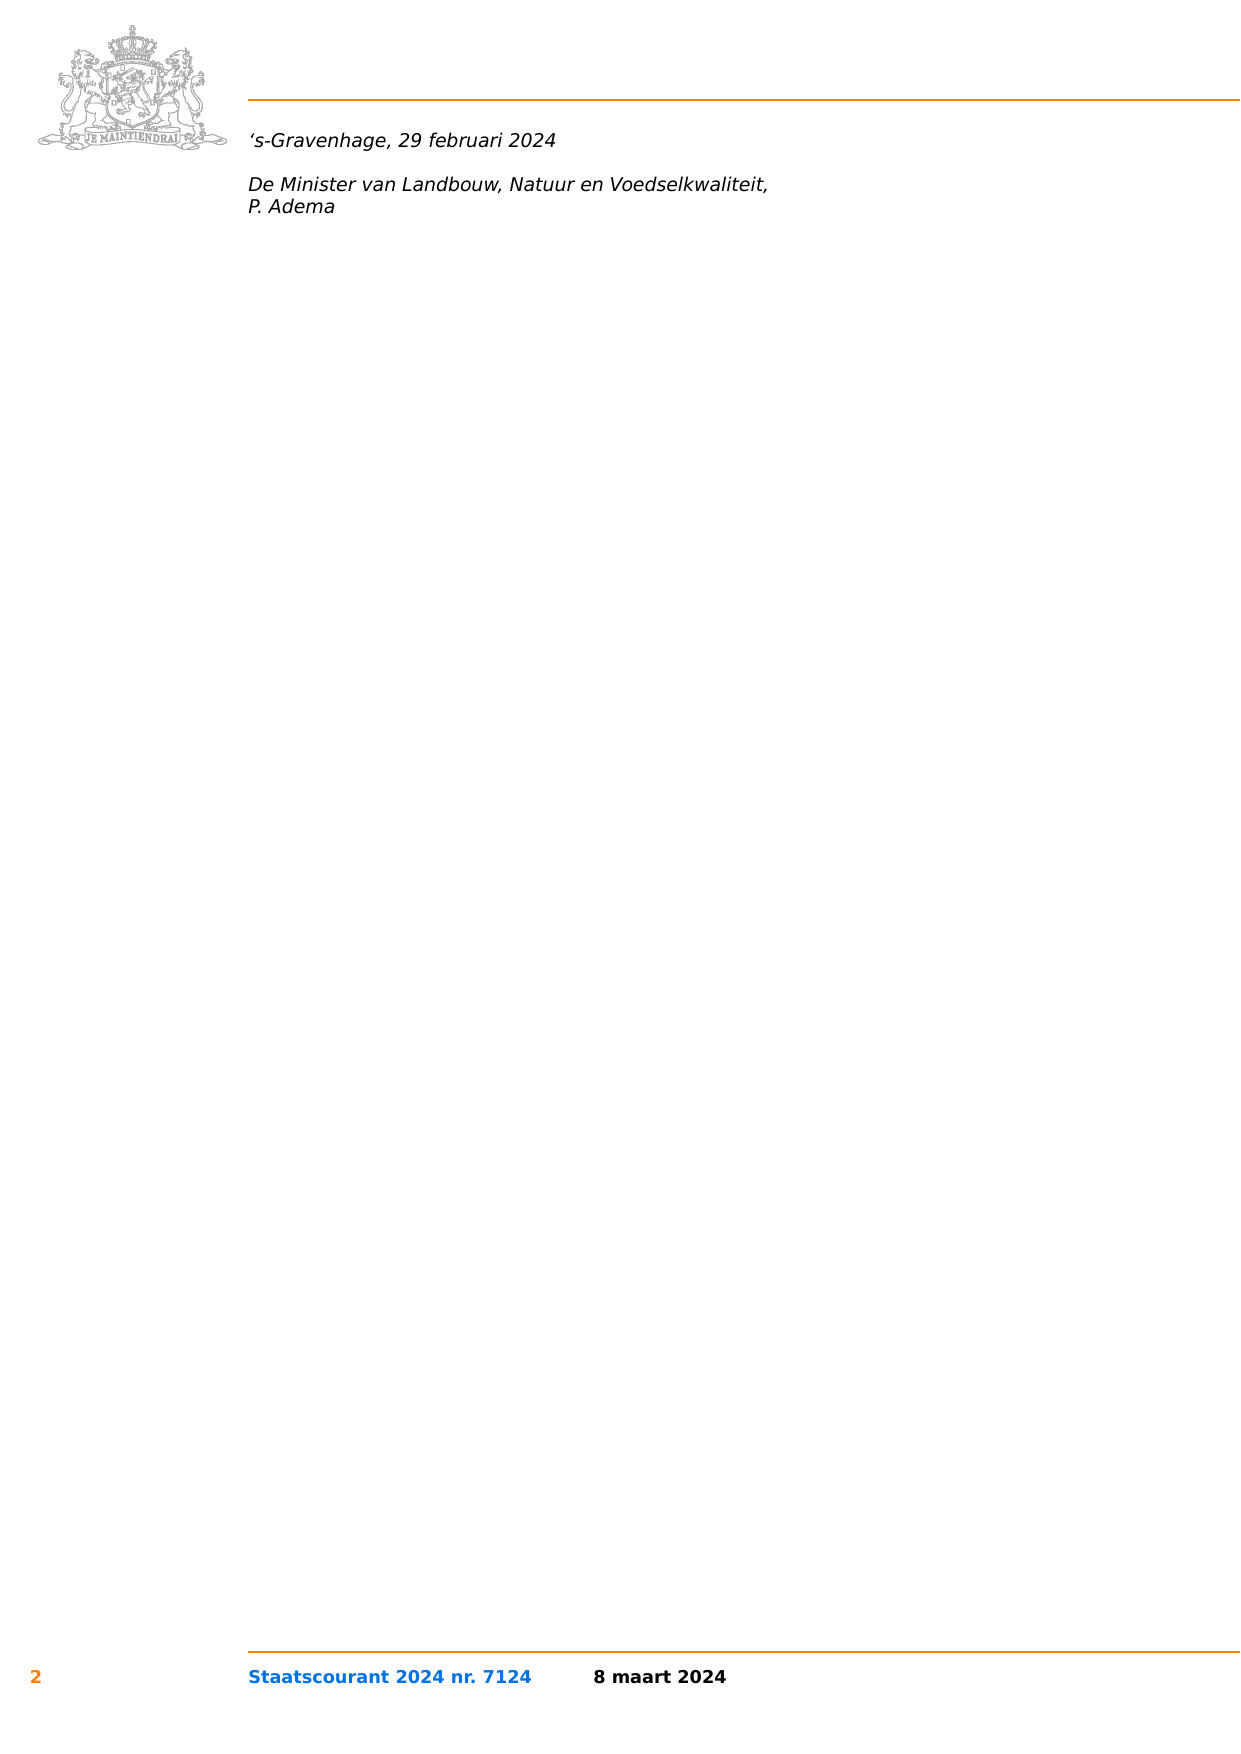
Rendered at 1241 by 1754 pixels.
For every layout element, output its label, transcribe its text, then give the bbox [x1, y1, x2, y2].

text ‘s-Gravenhage, 29 februari 2024 [248, 130, 1163, 152]
picture [38, 25, 227, 150]
text De Minister van Landbouw, Natuur en Voedselkwaliteit, P. Adema [248, 174, 1163, 218]
